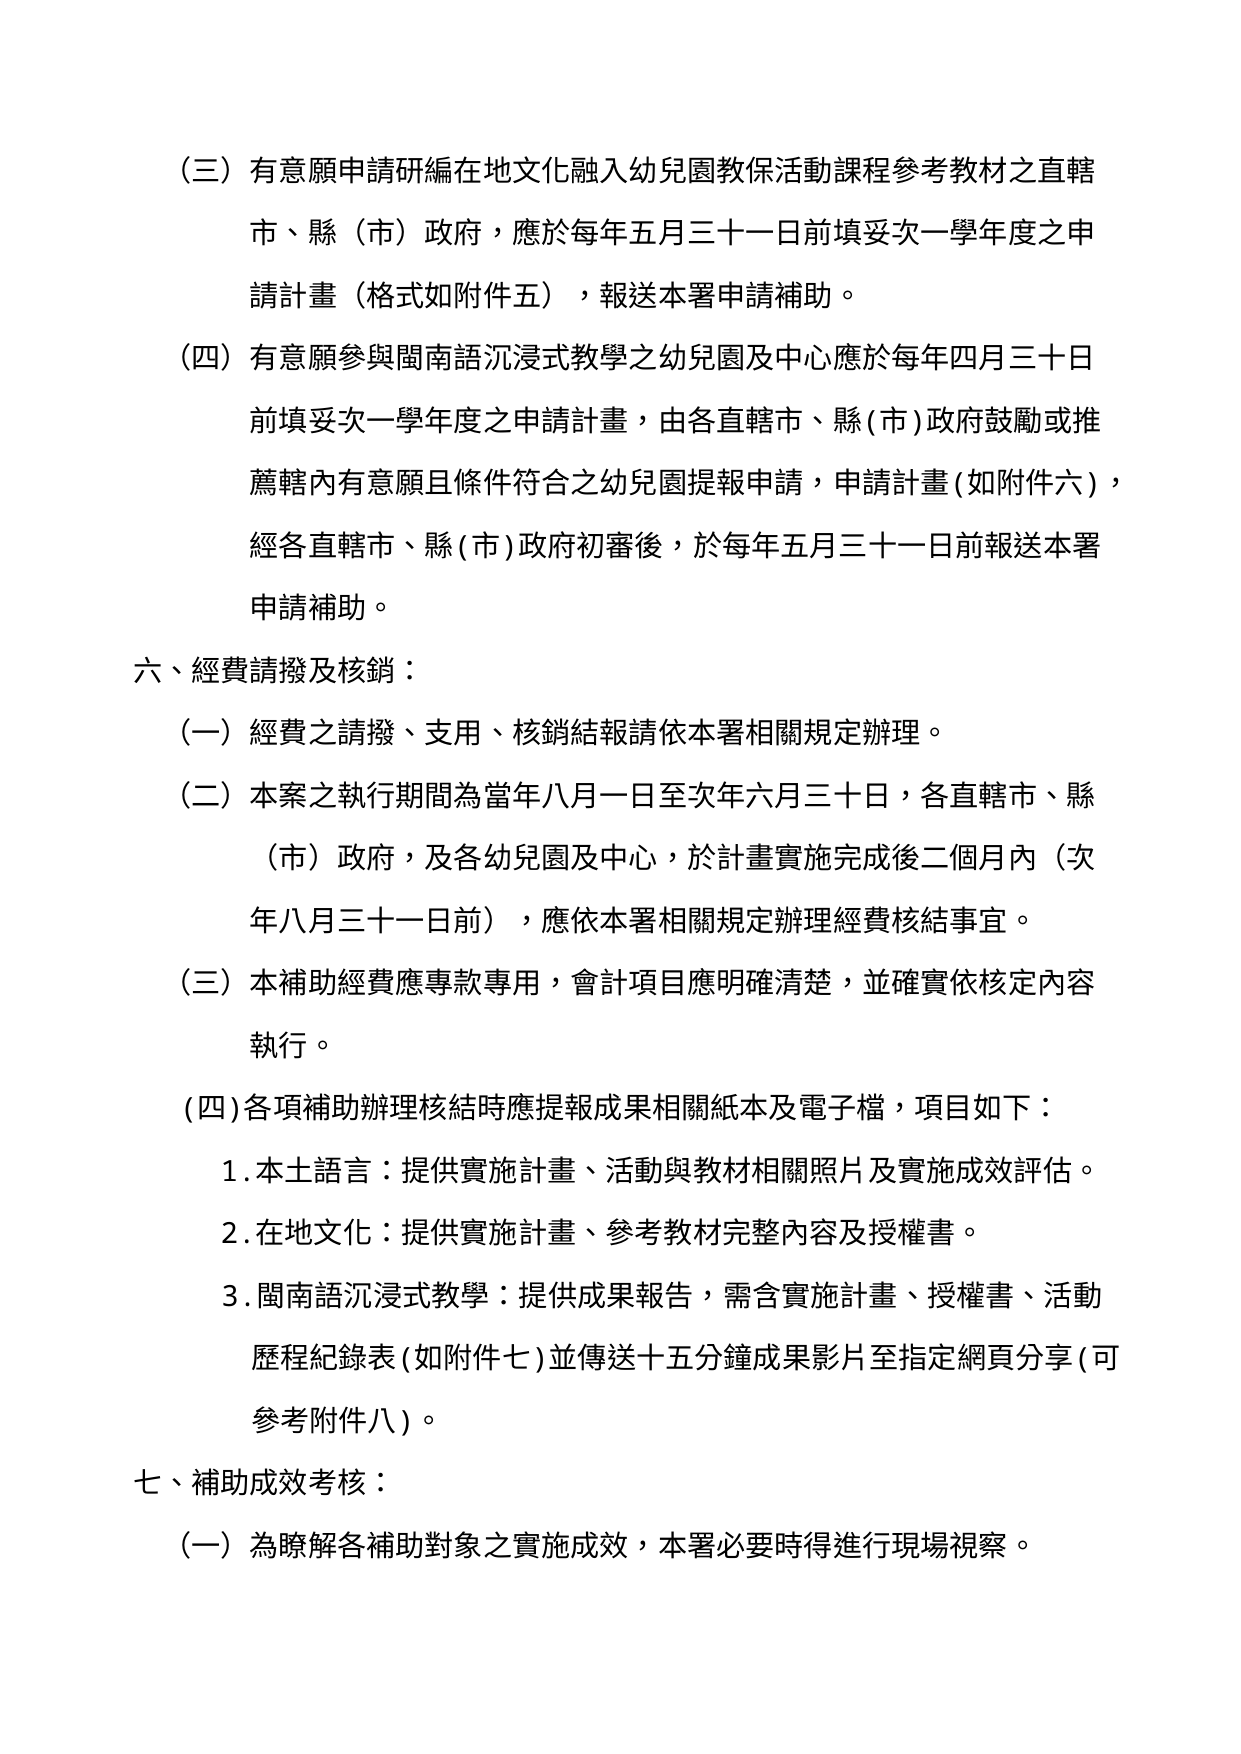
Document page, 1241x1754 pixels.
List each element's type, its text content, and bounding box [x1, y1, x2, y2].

text （四）有意願參與閩南語沉浸式教學之幼兒園及中心應於每年四月三十日前填妥次一學年度之申請計畫，由各直轄市、縣(市)政府鼓勵或推薦轄內有意願且條件符合之幼兒園提報申請，申請計畫(如附件六)，經各直轄市、縣(市)政府初審後，於每年五月三十一日前報送本署申請補助。 [162, 314, 1122, 627]
text 2.在地文化：提供實施計畫、參考教材完整內容及授權書。 [220, 1189, 1122, 1252]
text 3.閩南語沉浸式教學：提供成果報告，需含實施計畫、授權書、活動歷程紀錄表(如附件七)並傳送十五分鐘成果影片至指定網頁分享(可參考附件八)。 [221, 1252, 1122, 1439]
text 六、經費請撥及核銷： [133, 627, 1122, 689]
text (四)各項補助辦理核結時應提報成果相關紙本及電子檔，項目如下： [162, 1064, 1122, 1127]
text （三）有意願申請研編在地文化融入幼兒園教保活動課程參考教材之直轄市、縣（市）政府，應於每年五月三十一日前填妥次一學年度之申請計畫（格式如附件五），報送本署申請補助。 [162, 127, 1122, 314]
text （一）為瞭解各補助對象之實施成效，本署必要時得進行現場視察。 [162, 1502, 1122, 1564]
text 1.本土語言：提供實施計畫、活動與教材相關照片及實施成效評估。 [220, 1127, 1122, 1189]
text （一）經費之請撥、支用、核銷結報請依本署相關規定辦理。 [162, 689, 1122, 752]
text （二）本案之執行期間為當年八月一日至次年六月三十日，各直轄市、縣（市）政府，及各幼兒園及中心，於計畫實施完成後二個月內（次年八月三十一日前），應依本署相關規定辦理經費核結事宜。 [162, 752, 1122, 939]
text 七、補助成效考核： [133, 1439, 1122, 1502]
text （三）本補助經費應專款專用，會計項目應明確清楚，並確實依核定內容執行。 [162, 939, 1122, 1064]
